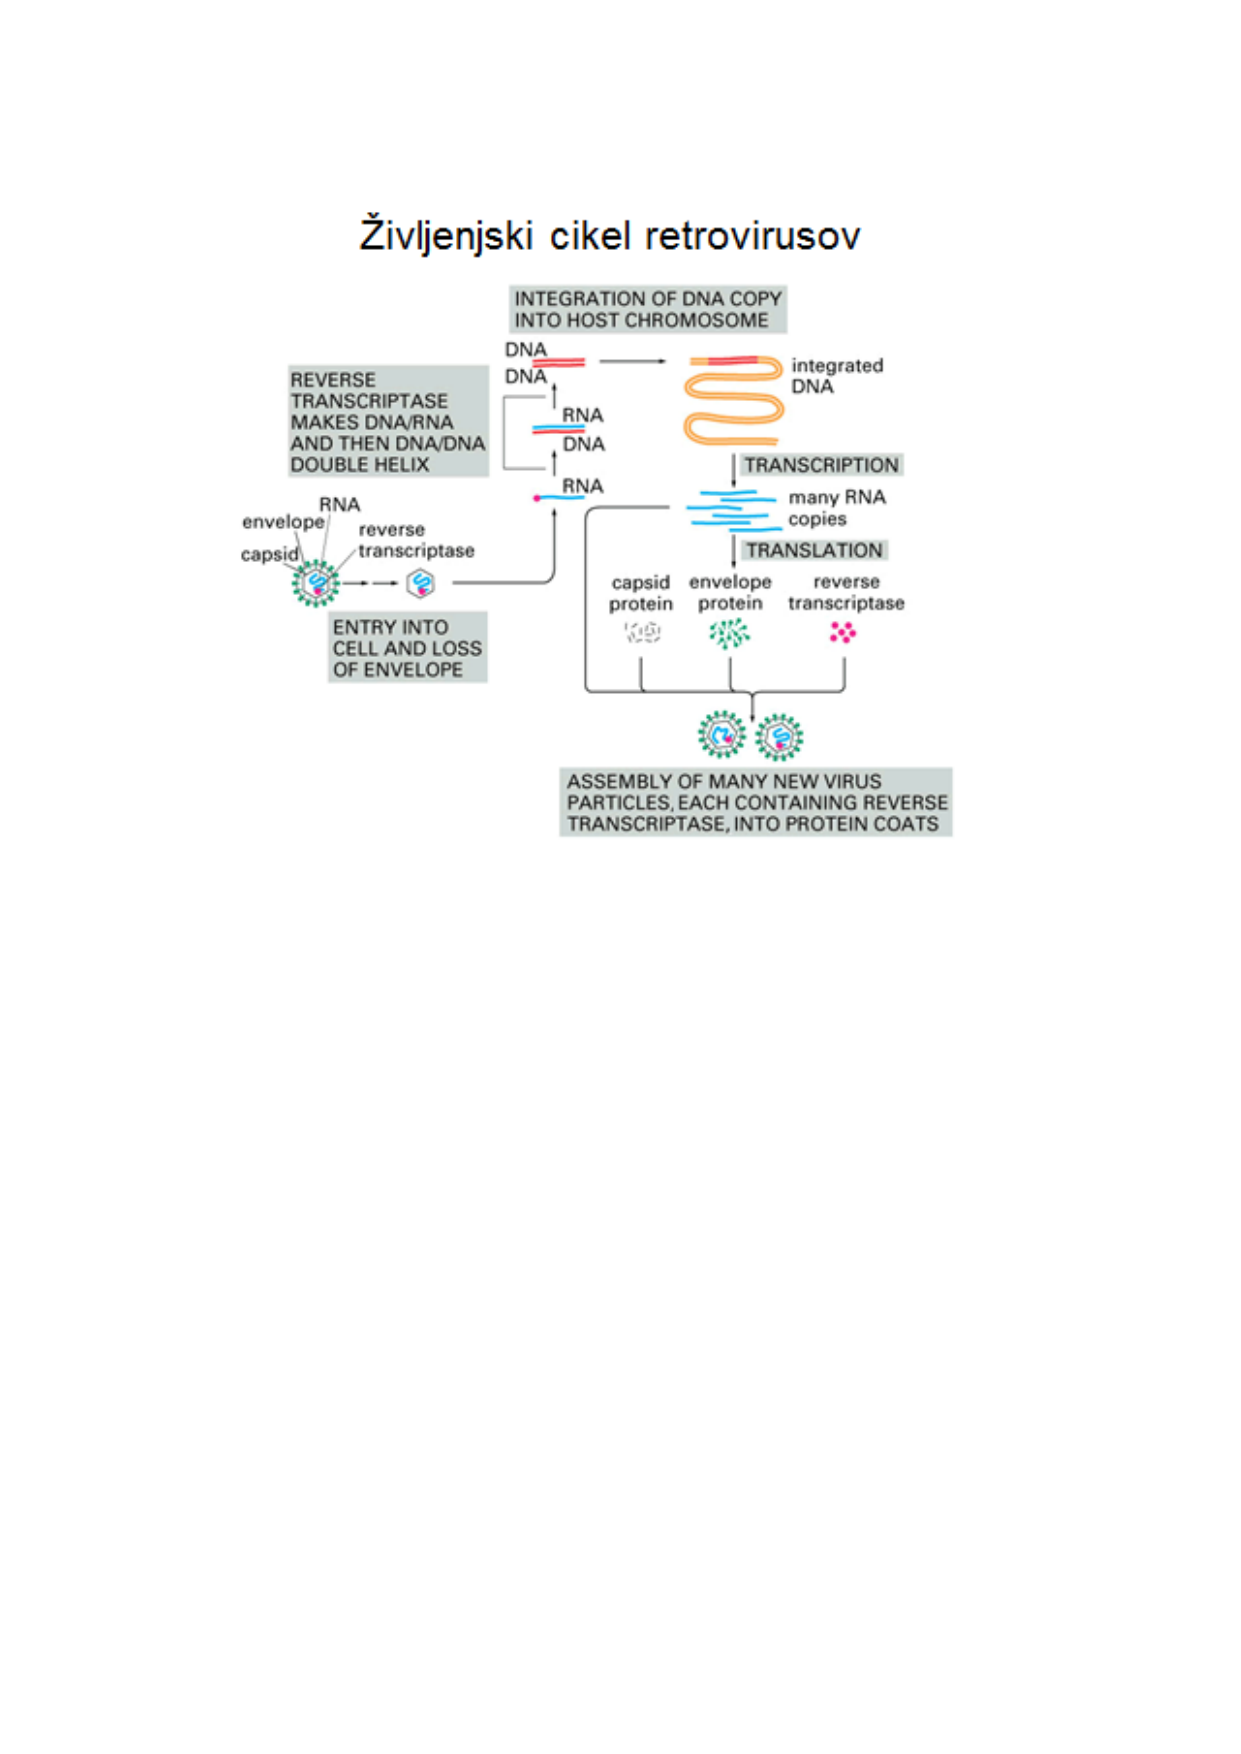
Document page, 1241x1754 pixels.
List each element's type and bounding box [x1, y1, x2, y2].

picture [147, 147, 1077, 845]
